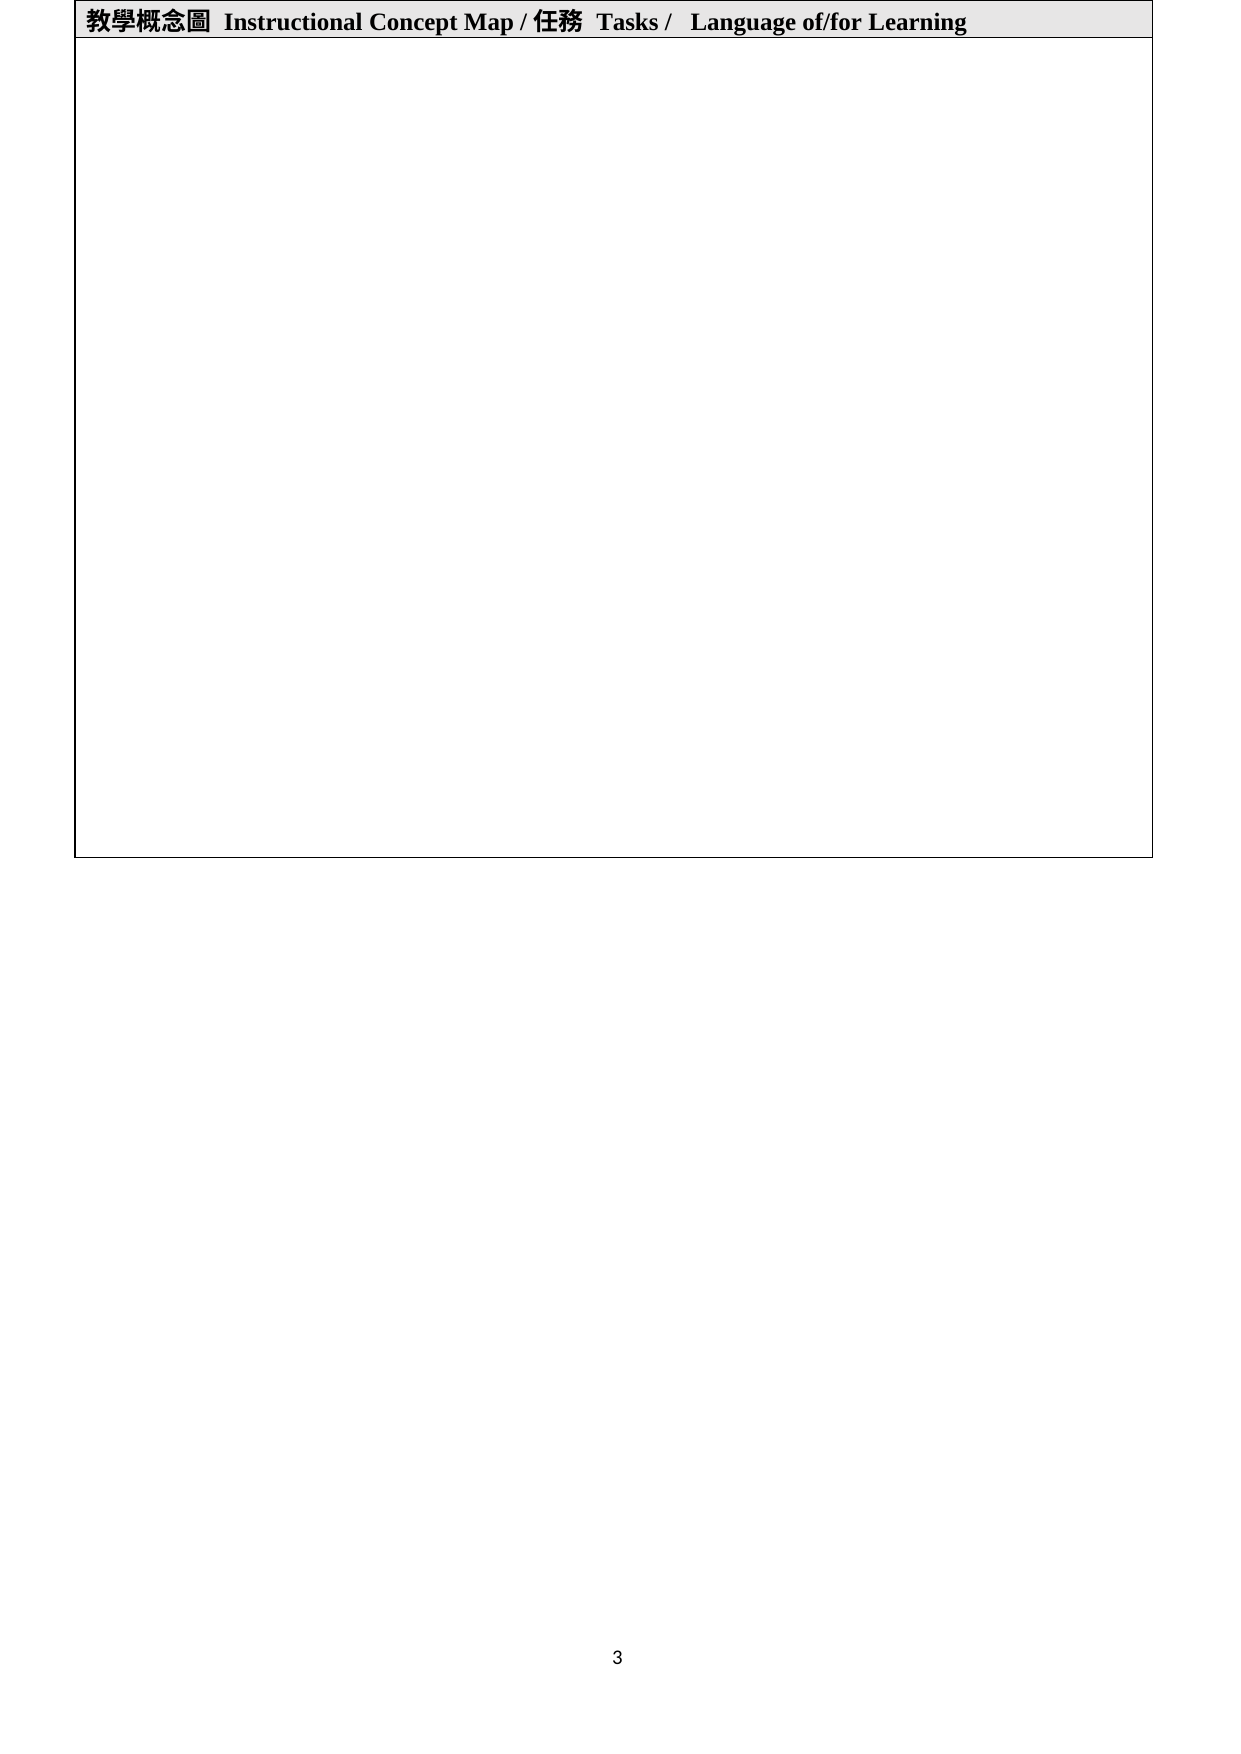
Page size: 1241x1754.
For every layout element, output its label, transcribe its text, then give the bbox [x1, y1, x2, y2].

table_cell [76, 38, 1152, 857]
table_header 教學概念圖 Instructional Concept Map / 任務 Tasks / Language of/for Learning [76, 1, 1152, 37]
